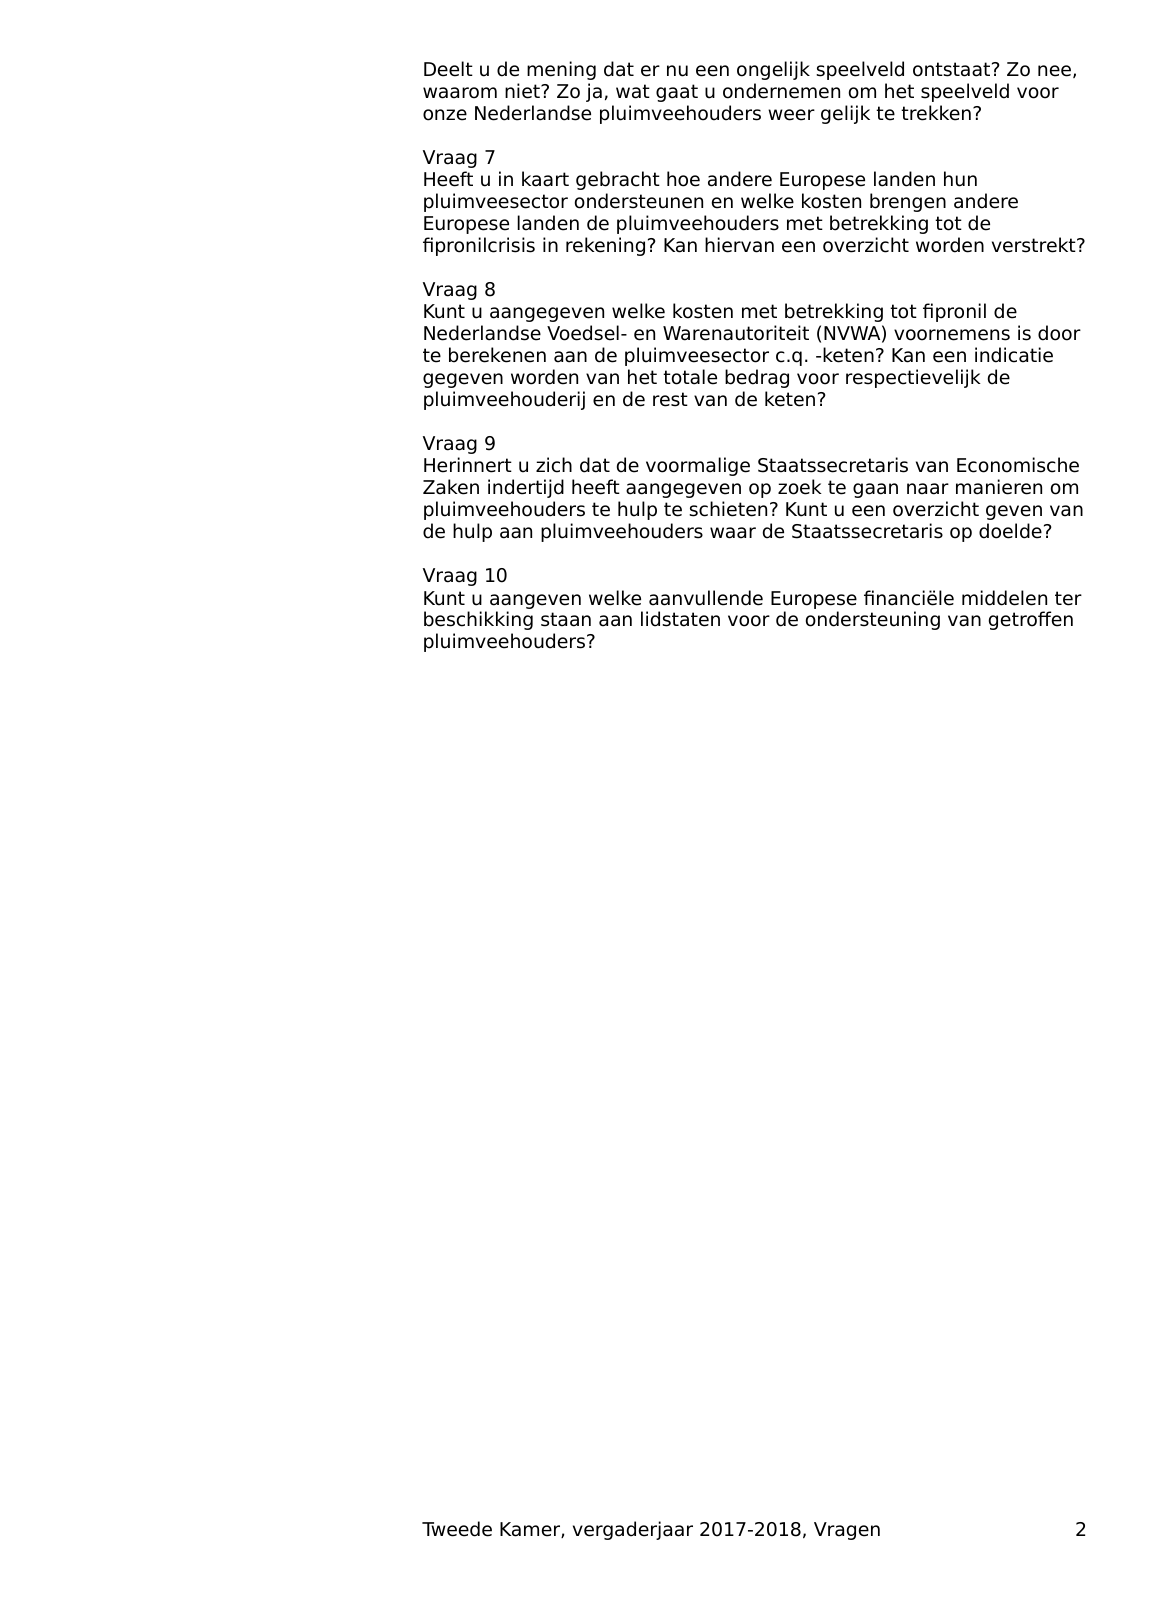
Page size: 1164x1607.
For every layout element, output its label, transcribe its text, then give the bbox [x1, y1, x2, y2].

text Heeft u in kaart gebracht hoe andere Europese landen hun pluimveesector ondersteunen en welke kosten brengen andere Europese landen de pluimveehouders met betrekking tot de fipronilcrisis in rekening? Kan hiervan een overzicht worden verstrekt? [422, 169, 1087, 257]
text Kunt u aangegeven welke kosten met betrekking tot fipronil de Nederlandse Voedsel- en Warenautoriteit (NVWA) voornemens is door te berekenen aan de pluimveesector c.q. -keten? Kan een indicatie gegeven worden van het totale bedrag voor respectievelijk de pluimveehouderij en de rest van de keten? [422, 301, 1087, 411]
text Kunt u aangeven welke aanvullende Europese financiële middelen ter beschikking staan aan lidstaten voor de ondersteuning van getroffen pluimveehouders? [422, 587, 1087, 653]
text Vraag 7 [422, 147, 1087, 169]
text Deelt u de mening dat er nu een ongelijk speelveld ontstaat? Zo nee, waarom niet? Zo ja, wat gaat u ondernemen om het speelveld voor onze Nederlandse pluimveehouders weer gelijk te trekken? [422, 59, 1087, 125]
text Vraag 10 [422, 565, 1087, 587]
text Vraag 8 [422, 279, 1087, 301]
text Herinnert u zich dat de voormalige Staatssecretaris van Economische Zaken indertijd heeft aangegeven op zoek te gaan naar manieren om pluimveehouders te hulp te schieten? Kunt u een overzicht geven van de hulp aan pluimveehouders waar de Staatssecretaris op doelde? [422, 455, 1087, 543]
text Vraag 9 [422, 433, 1087, 455]
